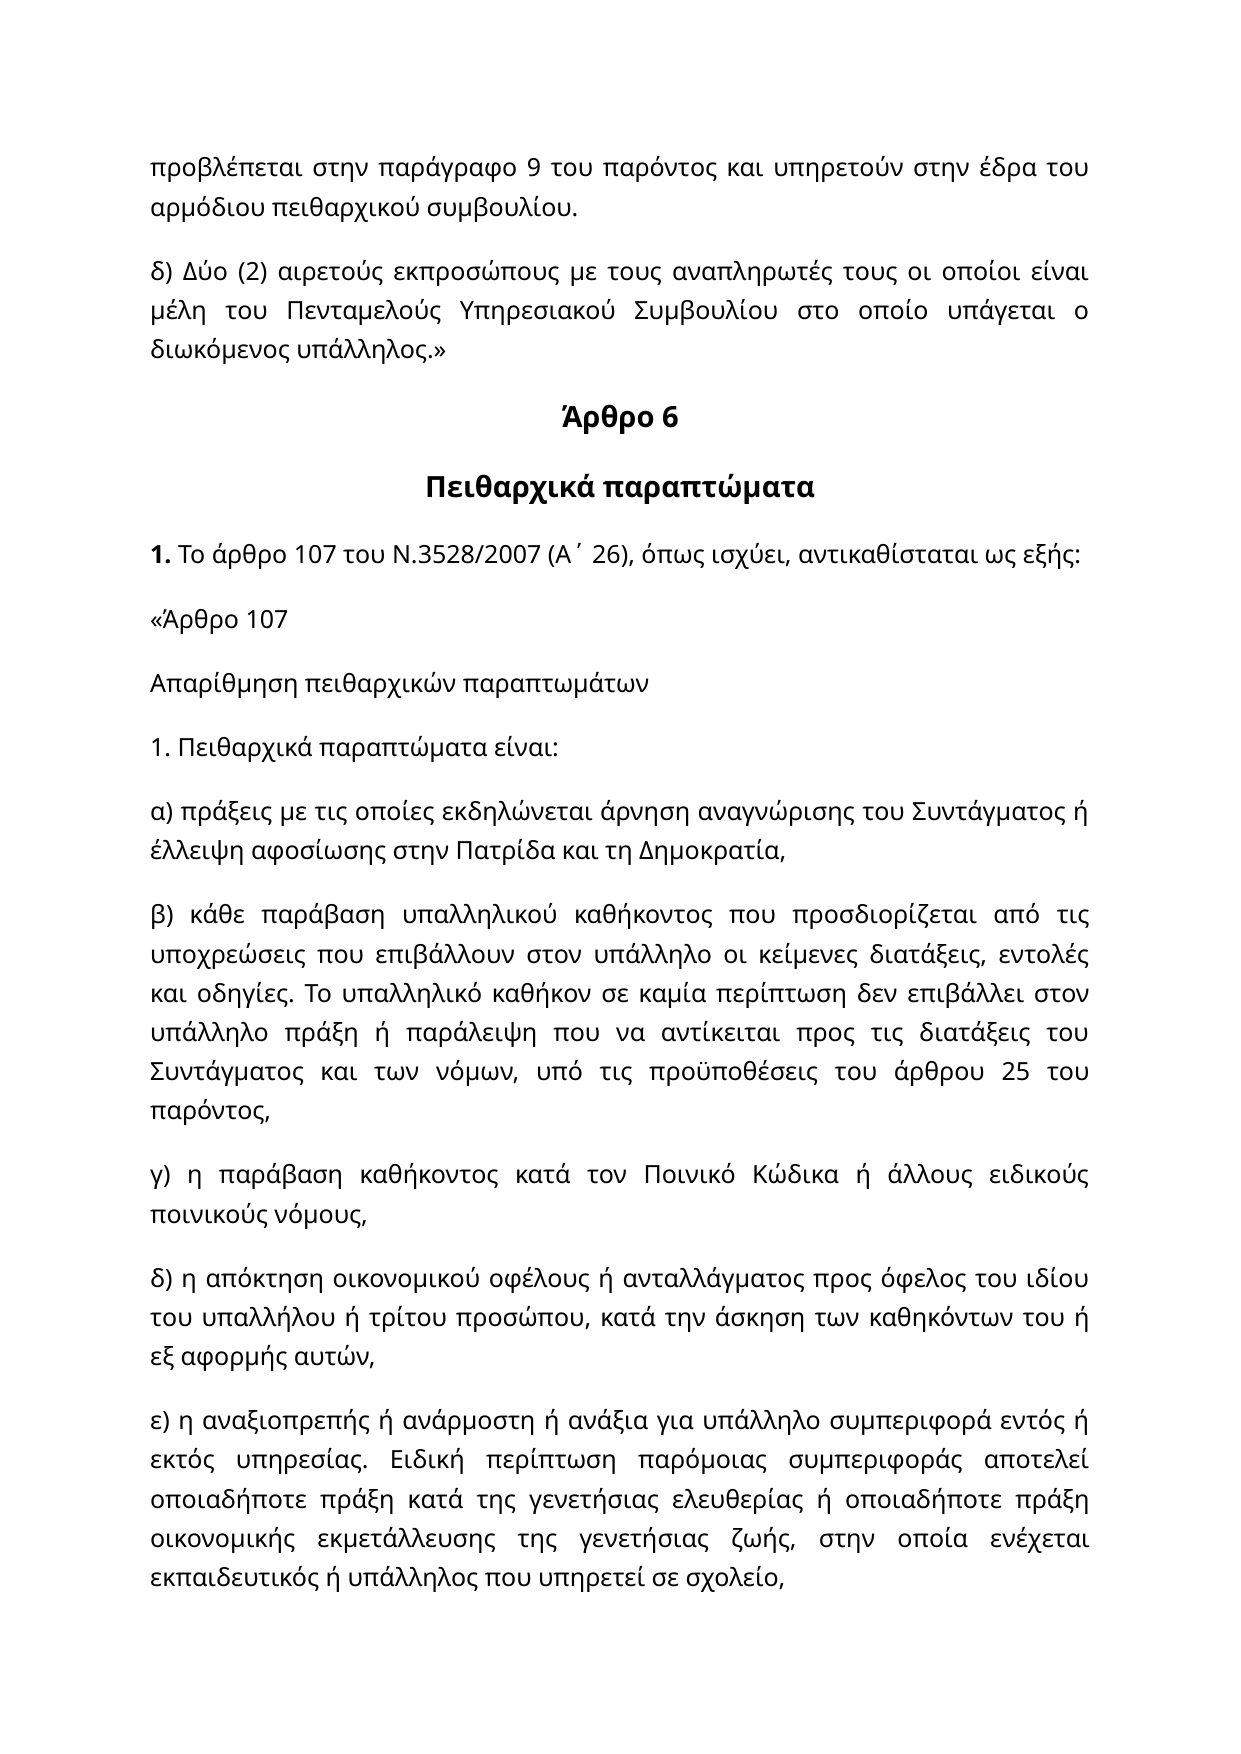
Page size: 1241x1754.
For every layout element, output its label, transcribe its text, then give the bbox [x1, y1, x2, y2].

text 1. Το άρθρο 107 του Ν.3528/2007 (Α΄ 26), όπως ισχύει, αντικαθίσταται ως εξής: [150, 537, 1090, 571]
text προβλέπεται στην παράγραφο 9 του παρόντος και υπηρετούν στην έδρα του αρμόδιου πειθαρχικού συμβουλίου. [150, 150, 1090, 223]
subtitle Πειθαρχικά παραπτώματα [150, 466, 1090, 506]
text δ) η απόκτηση οικονομικού οφέλους ή ανταλλάγματος προς όφελος του ιδίου του υπαλλήλου ή τρίτου προσώπου, κατά την άσκηση των καθηκόντων του ή εξ αφορμής αυτών, [150, 1260, 1090, 1373]
text «Άρθρο 107 [150, 601, 1090, 635]
text α) πράξεις με τις οποίες εκδηλώνεται άρνηση αναγνώρισης του Συντάγματος ή έλλειψη αφοσίωσης στην Πατρίδα και τη Δημοκρατία, [150, 794, 1090, 867]
text Απαρίθμηση πειθαρχικών παραπτωμάτων [150, 665, 1090, 699]
text γ) η παράβαση καθήκοντος κατά τον Ποινικό Κώδικα ή άλλους ειδικούς ποινικούς νόμους, [150, 1157, 1090, 1230]
subtitle Άρθρο 6 [150, 396, 1090, 436]
text ε) η αναξιοπρεπής ή ανάρμοστη ή ανάξια για υπάλληλο συμπεριφορά εντός ή εκτός υπηρεσίας. Ειδική περίπτωση παρόμοιας συμπεριφοράς αποτελεί οποιαδήποτε πράξη κατά της γενετήσιας ελευθερίας ή οποιαδήποτε πράξη οικονομικής εκμετάλλευσης της γενετήσιας ζωής, στην οποία ενέχεται εκπαιδευτικός ή υπάλληλος που υπηρετεί σε σχολείο, [150, 1403, 1090, 1594]
text δ) Δύο (2) αιρετούς εκπροσώπους με τους αναπληρωτές τους οι οποίοι είναι μέλη του Πενταμελούς Υπηρεσιακού Συμβουλίου στο οποίο υπάγεται ο διωκόμενος υπάλληλος.» [150, 253, 1090, 366]
text 1. Πειθαρχικά παραπτώματα είναι: [150, 729, 1090, 764]
text β) κάθε παράβαση υπαλληλικού καθήκοντος που προσδιορίζεται από τις υποχρεώσεις που επιβάλλουν στον υπάλληλο οι κείμενες διατάξεις, εντολές και οδηγίες. Το υπαλληλικό καθήκον σε καμία περίπτωση δεν επιβάλλει στον υπάλληλο πράξη ή παράλειψη που να αντίκειται προς τις διατάξεις του Συντάγματος και των νόμων, υπό τις προϋποθέσεις του άρθρου 25 του παρόντος, [150, 897, 1090, 1127]
